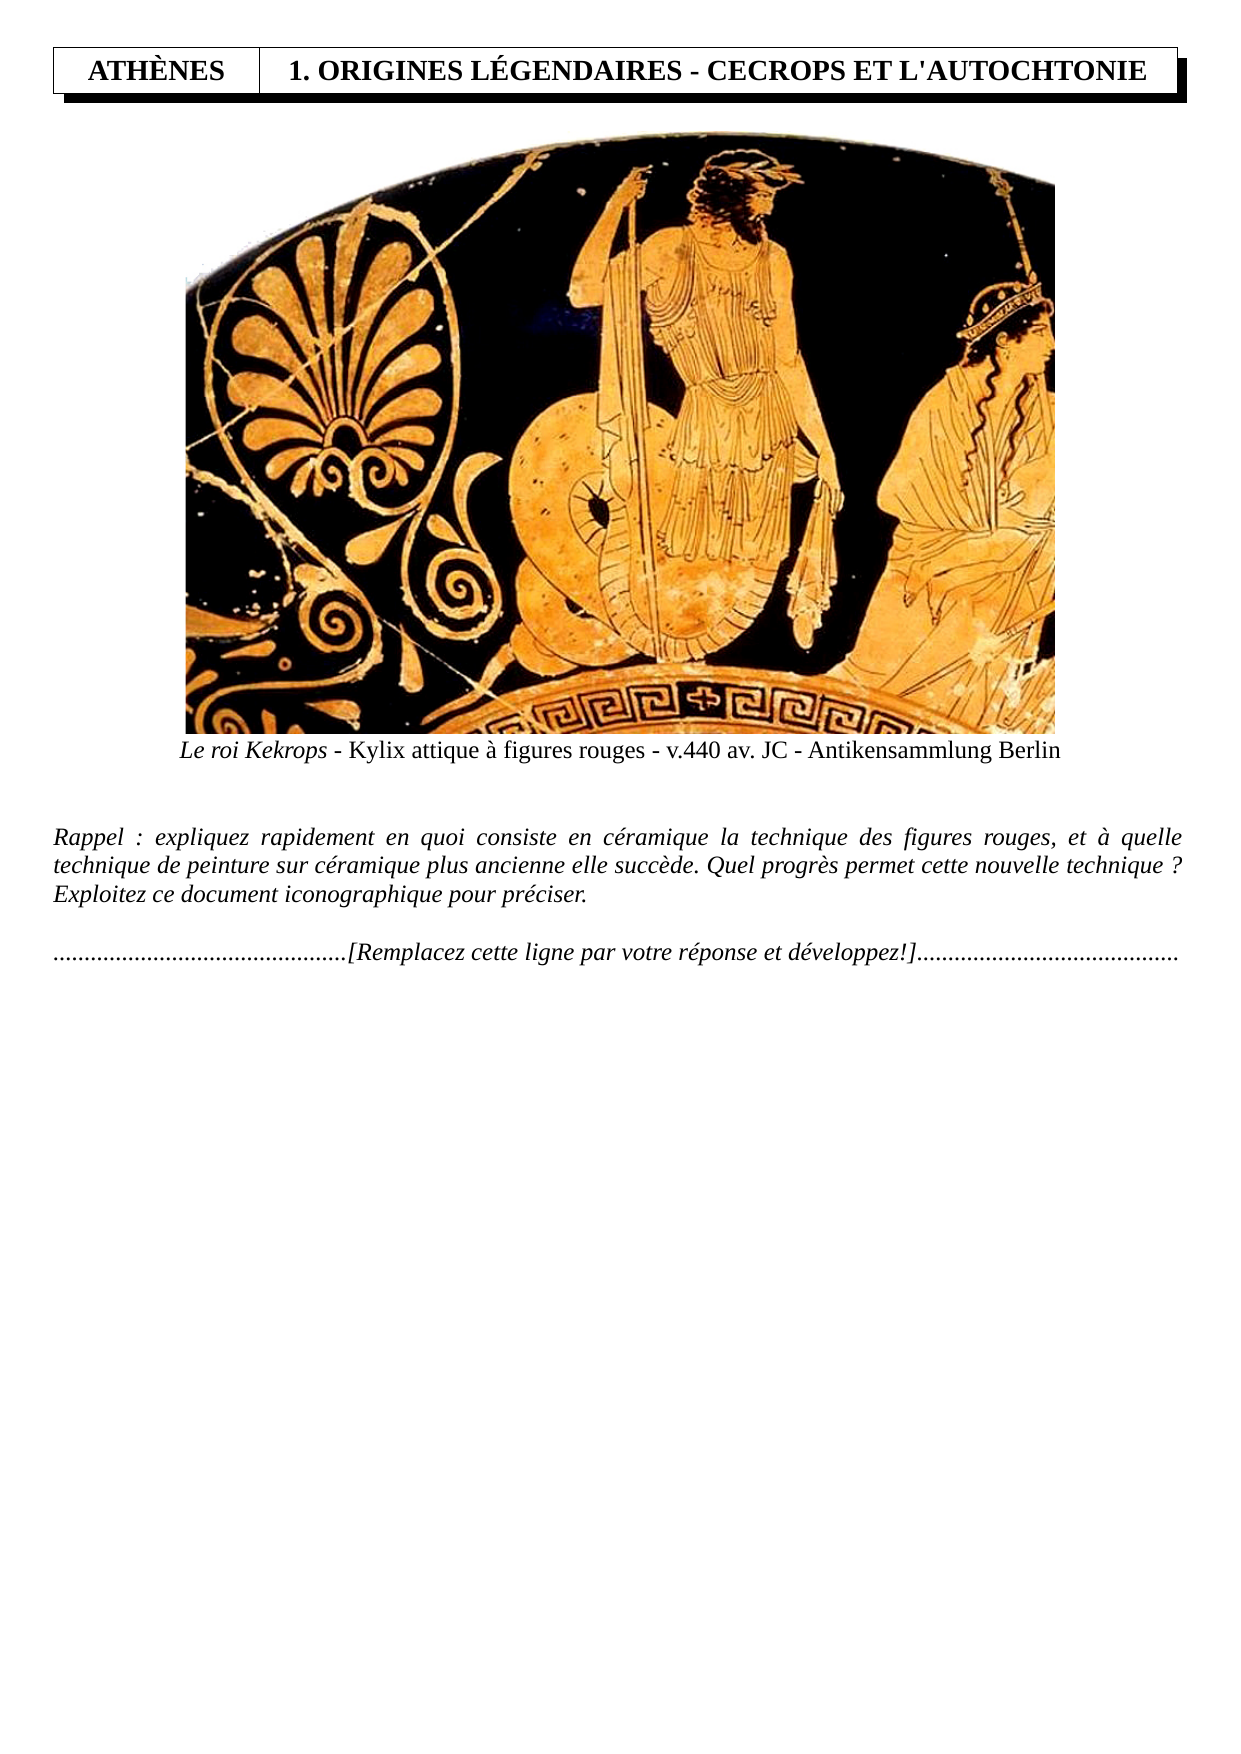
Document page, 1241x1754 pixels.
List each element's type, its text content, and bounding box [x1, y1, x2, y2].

text ...............................................[Remplacez cette ligne par votre réponse et développez!].......................................... [53, 937, 1187, 966]
table_header 1. origines légendaires - cecrops et l'autochtonie [260, 48, 1177, 92]
text Rappel : expliquez rapidement en quoi consiste en céramique la technique des figures rouges, et à quelle technique de peinture sur céramique plus ancienne elle succède. Quel progrès permet cette nouvelle technique ? Exploitez ce document iconographique pour préciser. [53, 822, 1187, 908]
table_header athènes [54, 48, 259, 92]
text Le roi Kekrops - Kylix attique à figures rouges - v.440 av. JC - Antikensammlung Berlin [53, 736, 1187, 764]
picture [185, 131, 1055, 734]
